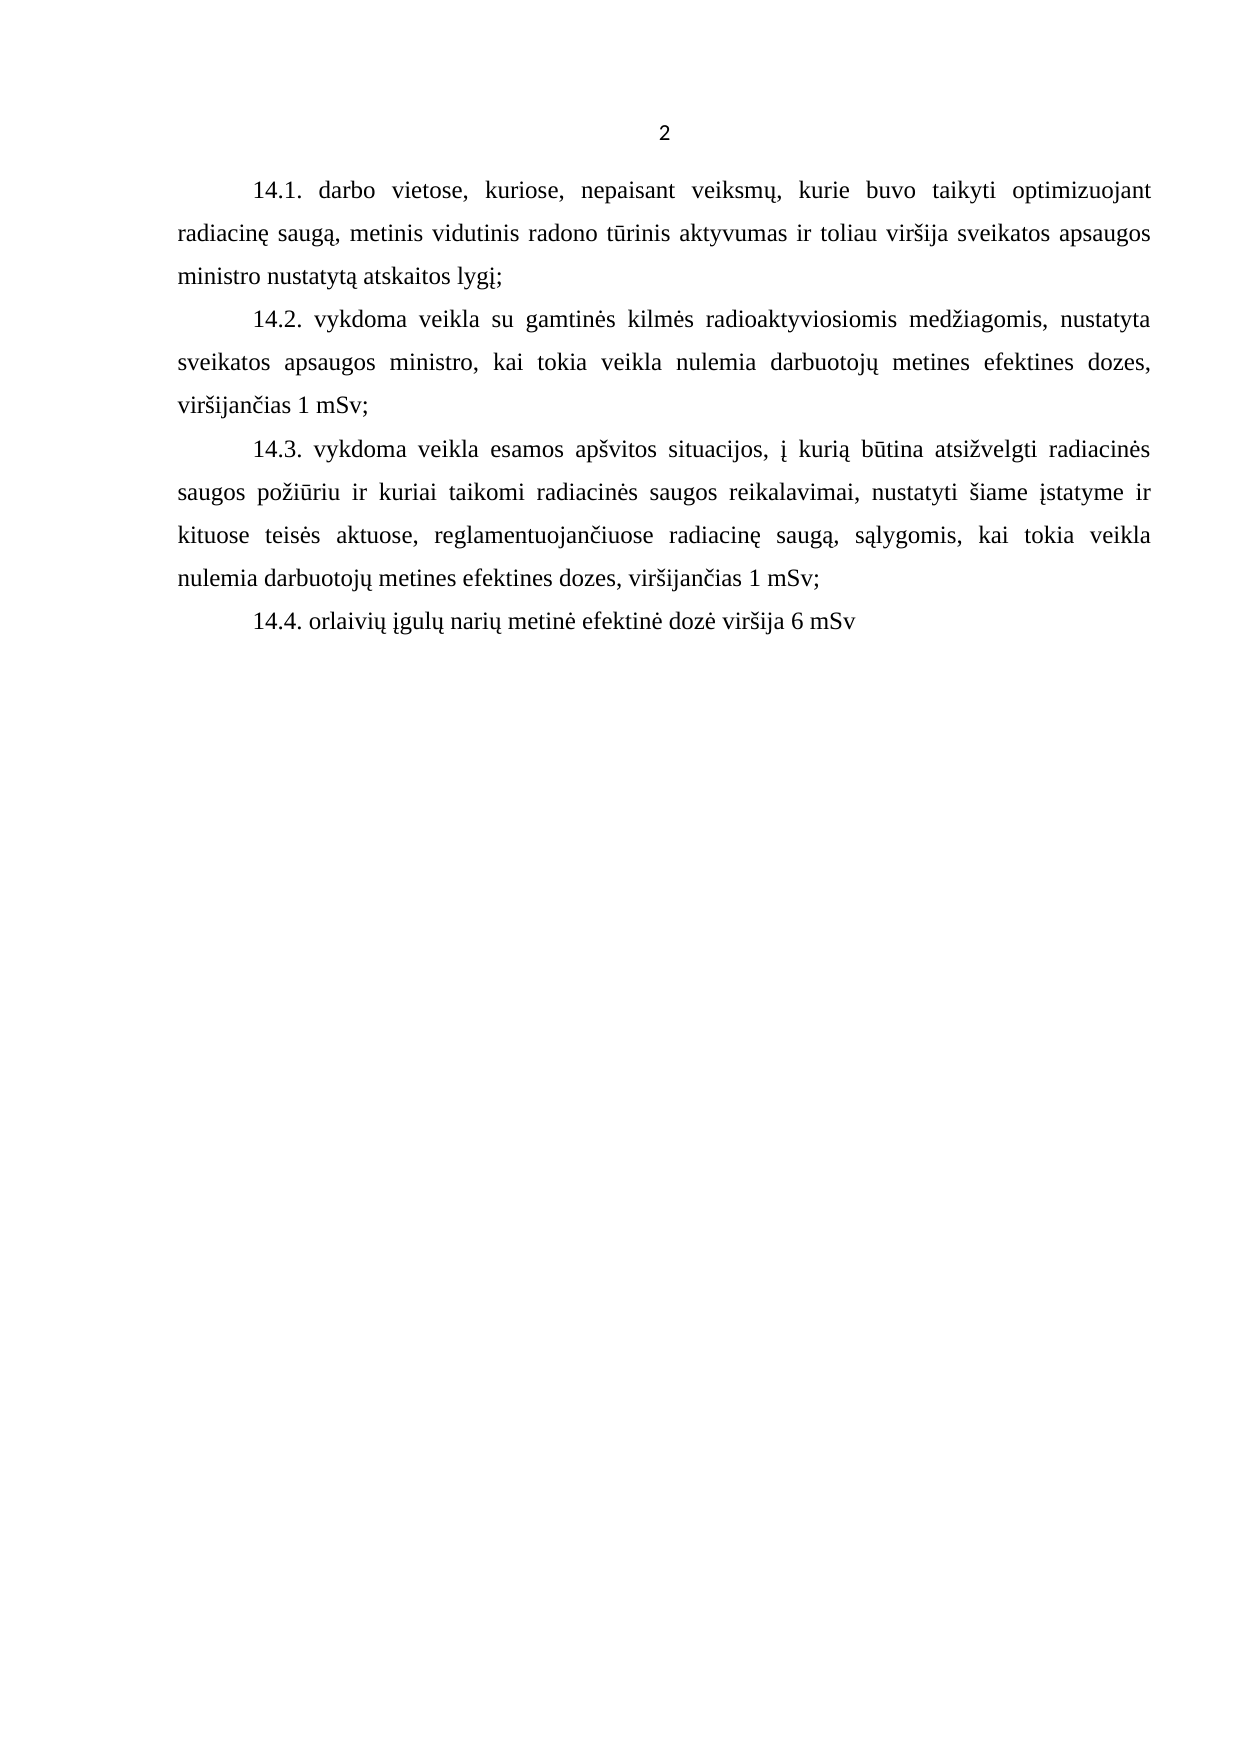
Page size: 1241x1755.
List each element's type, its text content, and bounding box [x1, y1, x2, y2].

text 14.1. darbo vietose, kuriose, nepaisant veiksmų, kurie buvo taikyti optimizuojant radiacinę saugą, metinis vidutinis radono tūrinis aktyvumas ir toliau viršija sveikatos apsaugos ministro nustatytą atskaitos lygį; [177, 175, 1152, 290]
text 14.3. vykdoma veikla esamos apšvitos situacijos, į kurią būtina atsižvelgti radiacinės saugos požiūriu ir kuriai taikomi radiacinės saugos reikalavimai, nustatyti šiame įstatyme ir kituose teisės aktuose, reglamentuojančiuose radiacinę saugą, sąlygomis, kai tokia veikla nulemia darbuotojų metines efektines dozes, viršijančias 1 mSv; [177, 434, 1152, 592]
text 14.2. vykdoma veikla su gamtinės kilmės radioaktyviosiomis medžiagomis, nustatyta sveikatos apsaugos ministro, kai tokia veikla nulemia darbuotojų metines efektines dozes, viršijančias 1 mSv; [177, 304, 1152, 419]
text 14.4. orlaivių įgulų narių metinė efektinė dozė viršija 6 mSv [177, 606, 1152, 635]
